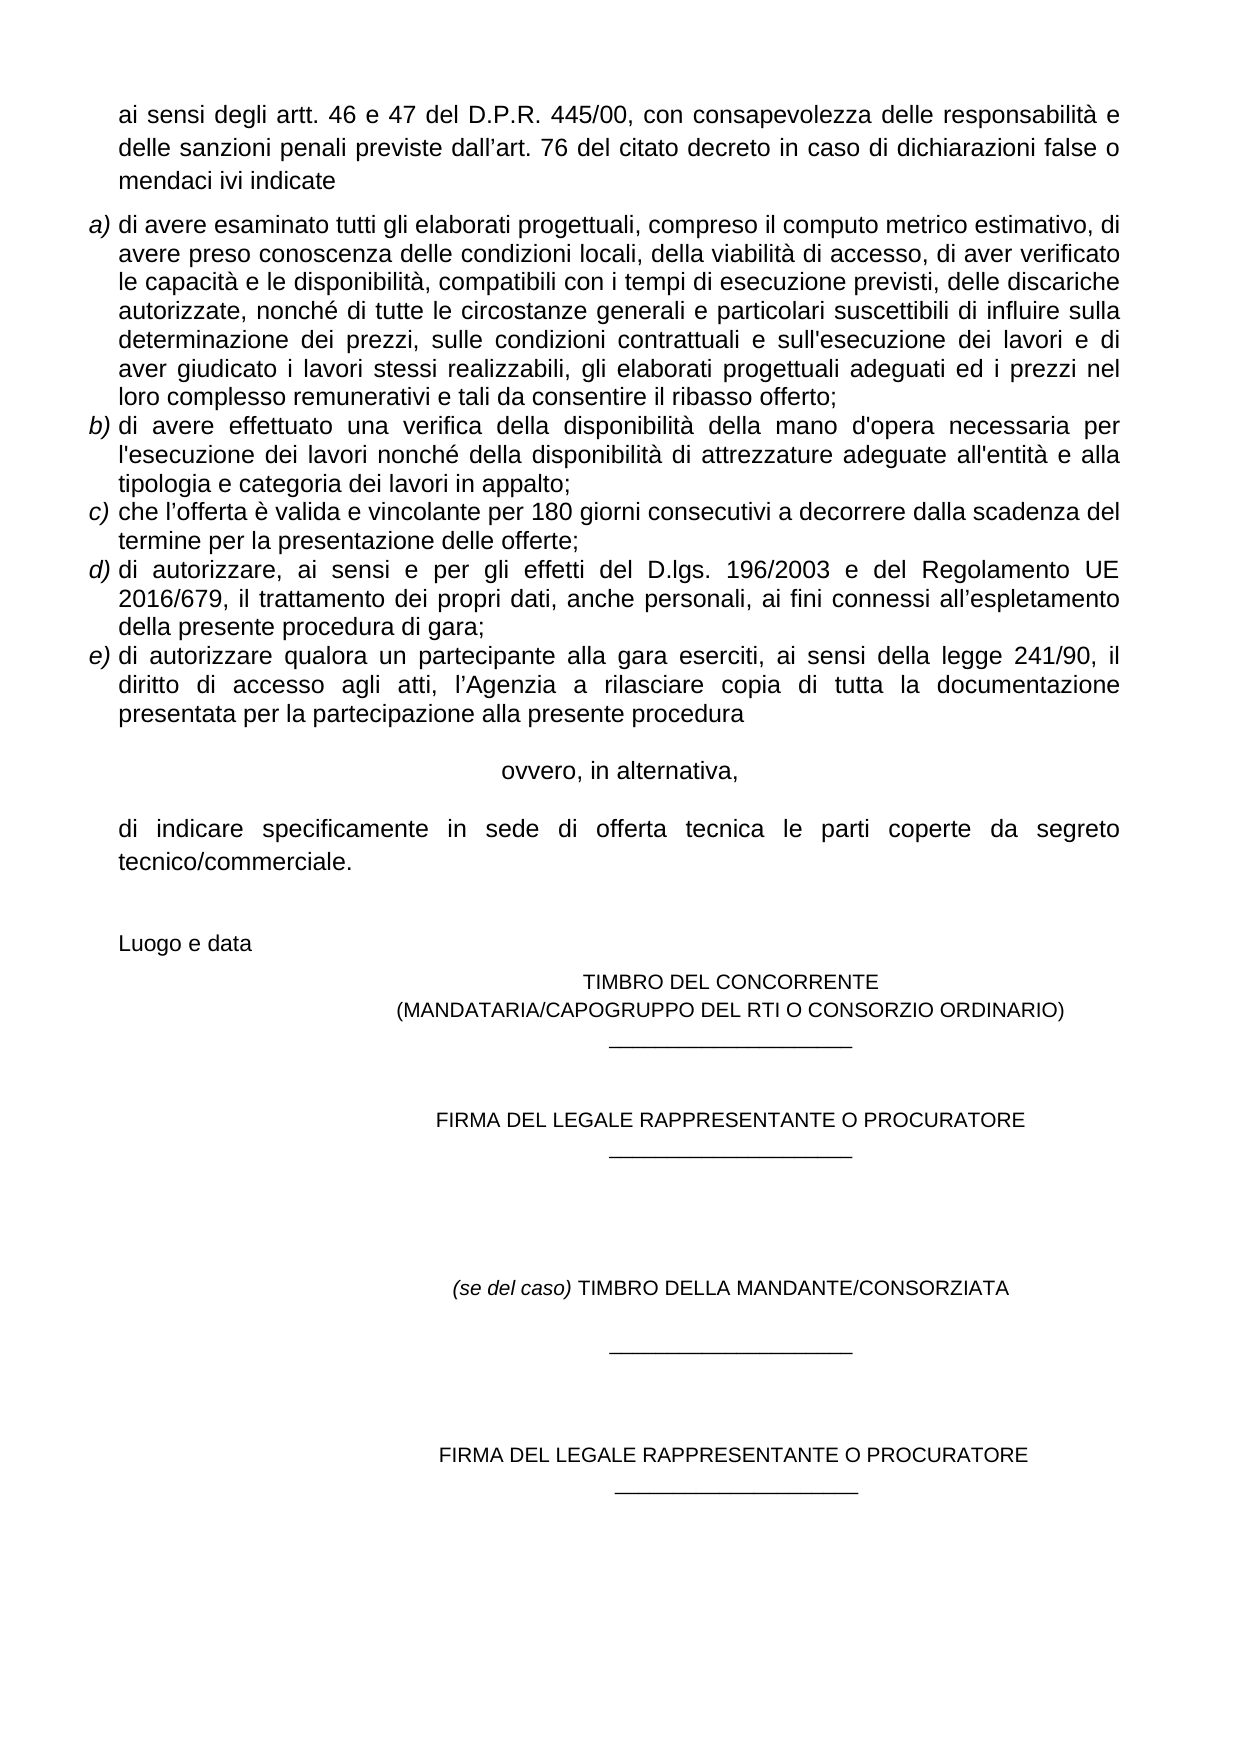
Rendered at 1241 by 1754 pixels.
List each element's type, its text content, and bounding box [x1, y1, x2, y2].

list di avere effettuato una verifica della disponibilità della mano d'opera necessaria per l'esecuzione dei lavori nonché della disponibilità di attrezzature adeguate all'entità e alla tipologia e categoria dei lavori in appalto; [88, 411, 1122, 497]
text FIRMA DEL LEGALE RAPPRESENTANTE O PROCURATORE [339, 1443, 1122, 1467]
text FIRMA DEL LEGALE RAPPRESENTANTE O PROCURATORE [339, 1108, 1122, 1132]
text TIMBRO DEL CONCORRENTE [339, 970, 1122, 994]
text di indicare specificamente in sede di offerta tecnica le parti coperte da segreto tecnico/commerciale. [118, 813, 1122, 875]
text _____________________ [339, 1025, 1122, 1049]
list di autorizzare, ai sensi e per gli effetti del D.lgs. 196/2003 e del Regolamento UE 2016/679, il trattamento dei propri dati, anche personali, ai fini connessi all’espletamento della presente procedura di gara; [88, 555, 1122, 641]
text (se del caso) TIMBRO DELLA MANDANTE/CONSORZIATA [339, 1275, 1122, 1299]
list di avere esaminato tutti gli elaborati progettuali, compreso il computo metrico estimativo, di avere preso conoscenza delle condizioni locali, della viabilità di accesso, di aver verificato le capacità e le disponibilità, compatibili con i tempi di esecuzione previsti, delle discariche autorizzate, nonché di tutte le circostanze generali e particolari suscettibili di influire sulla determinazione dei prezzi, sulle condizioni contrattuali e sull'esecuzione dei lavori e di aver giudicato i lavori stessi realizzabili, gli elaborati progettuali adeguati ed i prezzi nel loro complesso remunerativi e tali da consentire il ribasso offerto; [88, 210, 1122, 411]
text ai sensi degli artt. 46 e 47 del D.P.R. 445/00, con consapevolezza delle responsabilità e delle sanzioni penali previste dall’art. 76 del citato decreto in caso di dichiarazioni false o mendaci ivi indicate [118, 100, 1122, 195]
text (MANDATARIA/CAPOGRUPPO DEL RTI O CONSORZIO ORDINARIO) [339, 998, 1122, 1022]
text _____________________ [339, 1471, 1122, 1494]
text _____________________ [339, 1135, 1122, 1159]
text ovvero, in alternativa, [118, 756, 1122, 785]
list di autorizzare qualora un partecipante alla gara eserciti, ai sensi della legge 241/90, il diritto di accesso agli atti, l’Agenzia a rilasciare copia di tutta la documentazione presentata per la partecipazione alla presente procedura [88, 641, 1122, 727]
text _____________________ [339, 1303, 1122, 1354]
text Luogo e data [118, 929, 1122, 956]
list che l’offerta è valida e vincolante per 180 giorni consecutivi a decorrere dalla scadenza del termine per la presentazione delle offerte; [88, 497, 1122, 555]
